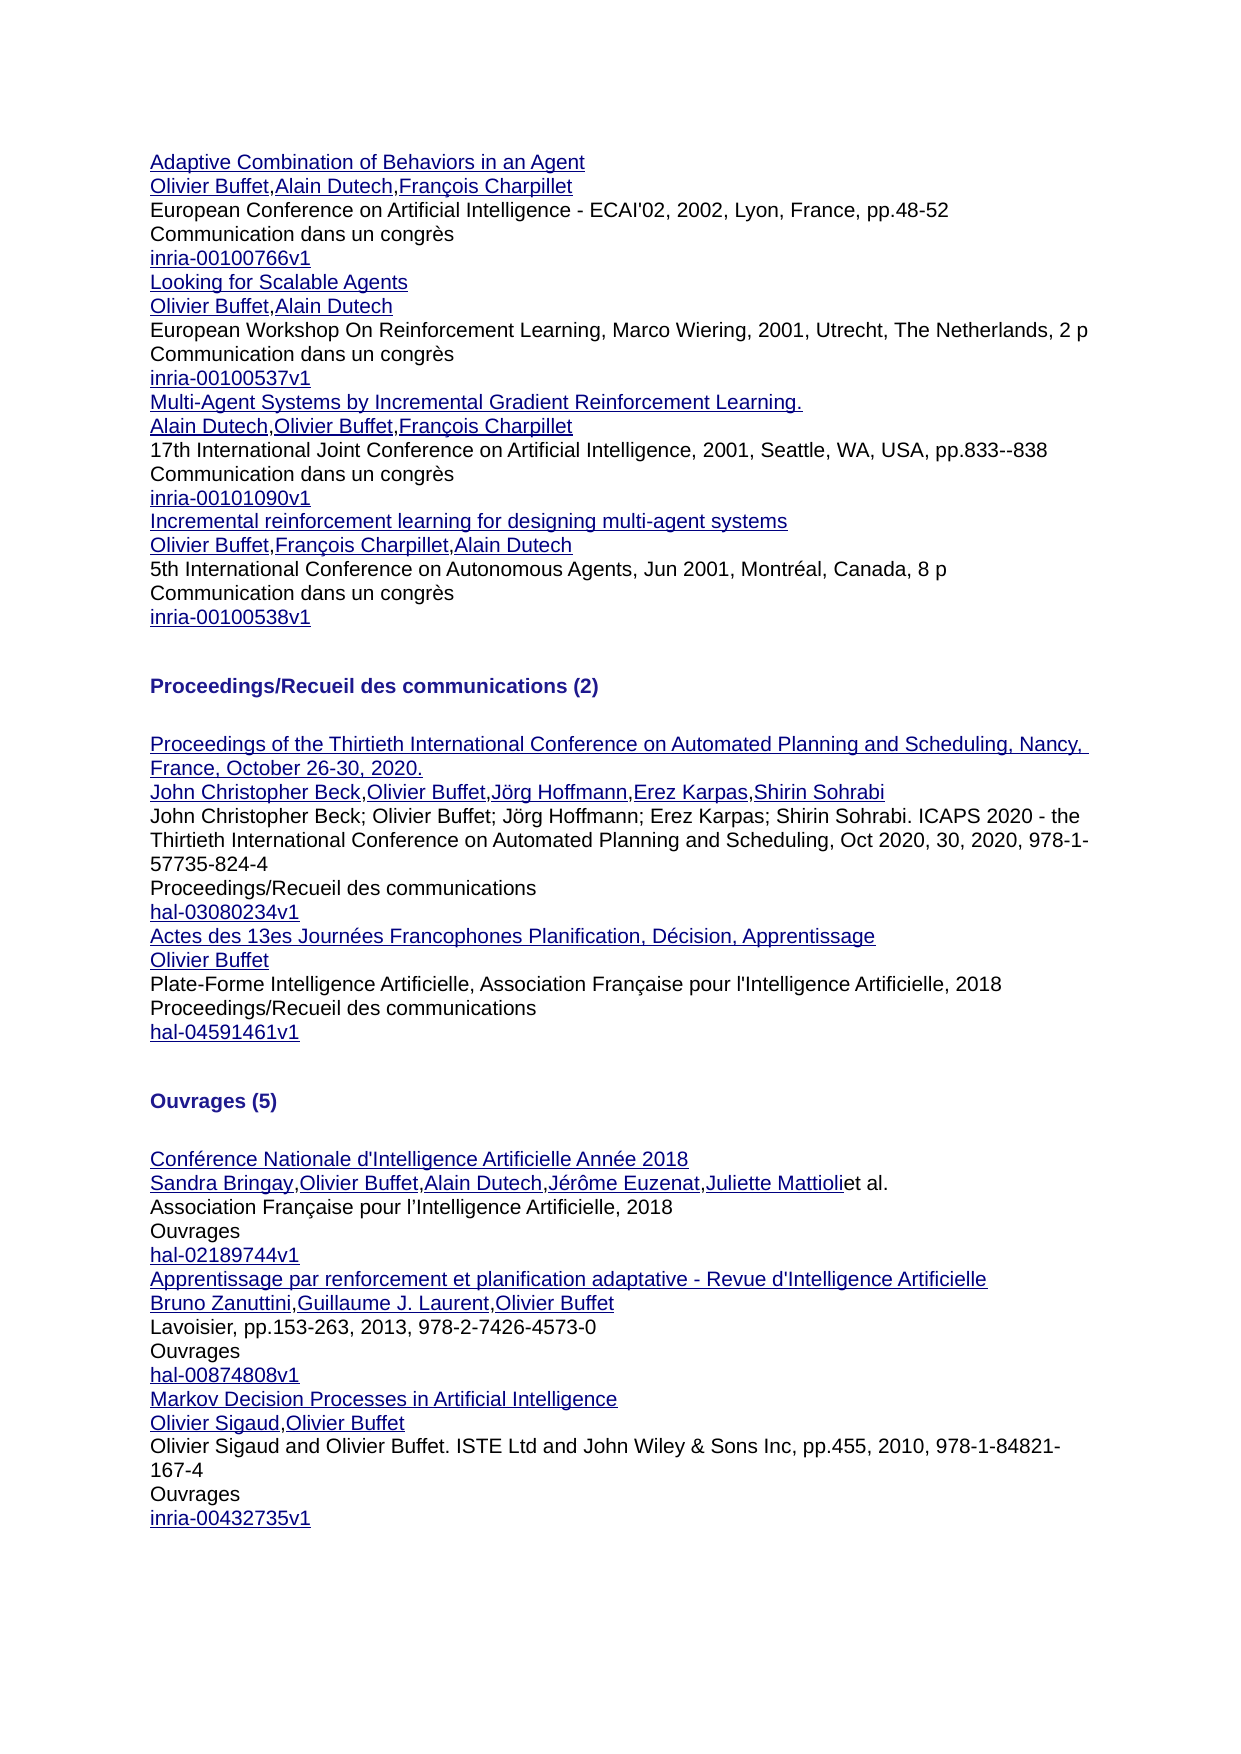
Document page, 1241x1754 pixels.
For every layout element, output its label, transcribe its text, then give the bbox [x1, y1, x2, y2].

table_cell Markov Decision Processes in Artificial Intelligence Olivier Sigaud,Olivier Buffet Olivier Sigaud and Olivier Buffet. ISTE Ltd and John Wiley & Sons Inc, pp.455, 2010, 978-1-84821-167-4 Ouvrages inria-00432735v1 [150, 1386, 1090, 1530]
table_cell Actes des 13es Journées Francophones Planification, Décision, Apprentissage Olivier Buffet Plate-Forme Intelligence Artificielle, Association Française pour l'Intelligence Artificielle, 2018 Proceedings/Recueil des communications hal-04591461v1 [150, 924, 1090, 1044]
table_cell Adaptive Combination of Behaviors in an Agent Olivier Buffet,Alain Dutech,François Charpillet European Conference on Artificial Intelligence - ECAI'02, 2002, Lyon, France, pp.48-52 Communication dans un congrès inria-00100766v1 [150, 150, 1090, 270]
subtitle Proceedings/Recueil des communications (2) [150, 674, 1090, 698]
table_cell Looking for Scalable Agents Olivier Buffet,Alain Dutech European Workshop On Reinforcement Learning, Marco Wiering, 2001, Utrecht, The Netherlands, 2 p Communication dans un congrès inria-00100537v1 [150, 270, 1090, 389]
table_header Conférence Nationale d'Intelligence Artificielle Année 2018 Sandra Bringay,Olivier Buffet,Alain Dutech,Jérôme Euzenat,Juliette Mattioliet al. Association Française pour l’Intelligence Artificielle, 2018 Ouvrages hal-02189744v1 [150, 1147, 1090, 1267]
table_header Proceedings of the Thirtieth International Conference on Automated Planning and Scheduling, Nancy, France, October 26-30, 2020. John Christopher Beck,Olivier Buffet,Jörg Hoffmann,Erez Karpas,Shirin Sohrabi John Christopher Beck; Olivier Buffet; Jörg Hoffmann; Erez Karpas; Shirin Sohrabi. ICAPS 2020 - the Thirtieth International Conference on Automated Planning and Scheduling, Oct 2020, 30, 2020, 978-1-57735-824-4 Proceedings/Recueil des communications hal-03080234v1 [150, 732, 1090, 924]
table_cell Incremental reinforcement learning for designing multi-agent systems Olivier Buffet,François Charpillet,Alain Dutech 5th International Conference on Autonomous Agents, Jun 2001, Montréal, Canada, 8 p Communication dans un congrès inria-00100538v1 [150, 509, 1090, 629]
table_cell Multi-Agent Systems by Incremental Gradient Reinforcement Learning. Alain Dutech,Olivier Buffet,François Charpillet 17th International Joint Conference on Artificial Intelligence, 2001, Seattle, WA, USA, pp.833--838 Communication dans un congrès inria-00101090v1 [150, 390, 1090, 509]
subtitle Ouvrages (5) [150, 1088, 1090, 1112]
table_cell Apprentissage par renforcement et planification adaptative - Revue d'Intelligence Artificielle Bruno Zanuttini,Guillaume J. Laurent,Olivier Buffet Lavoisier, pp.153-263, 2013, 978-2-7426-4573-0 Ouvrages hal-00874808v1 [150, 1267, 1090, 1386]
